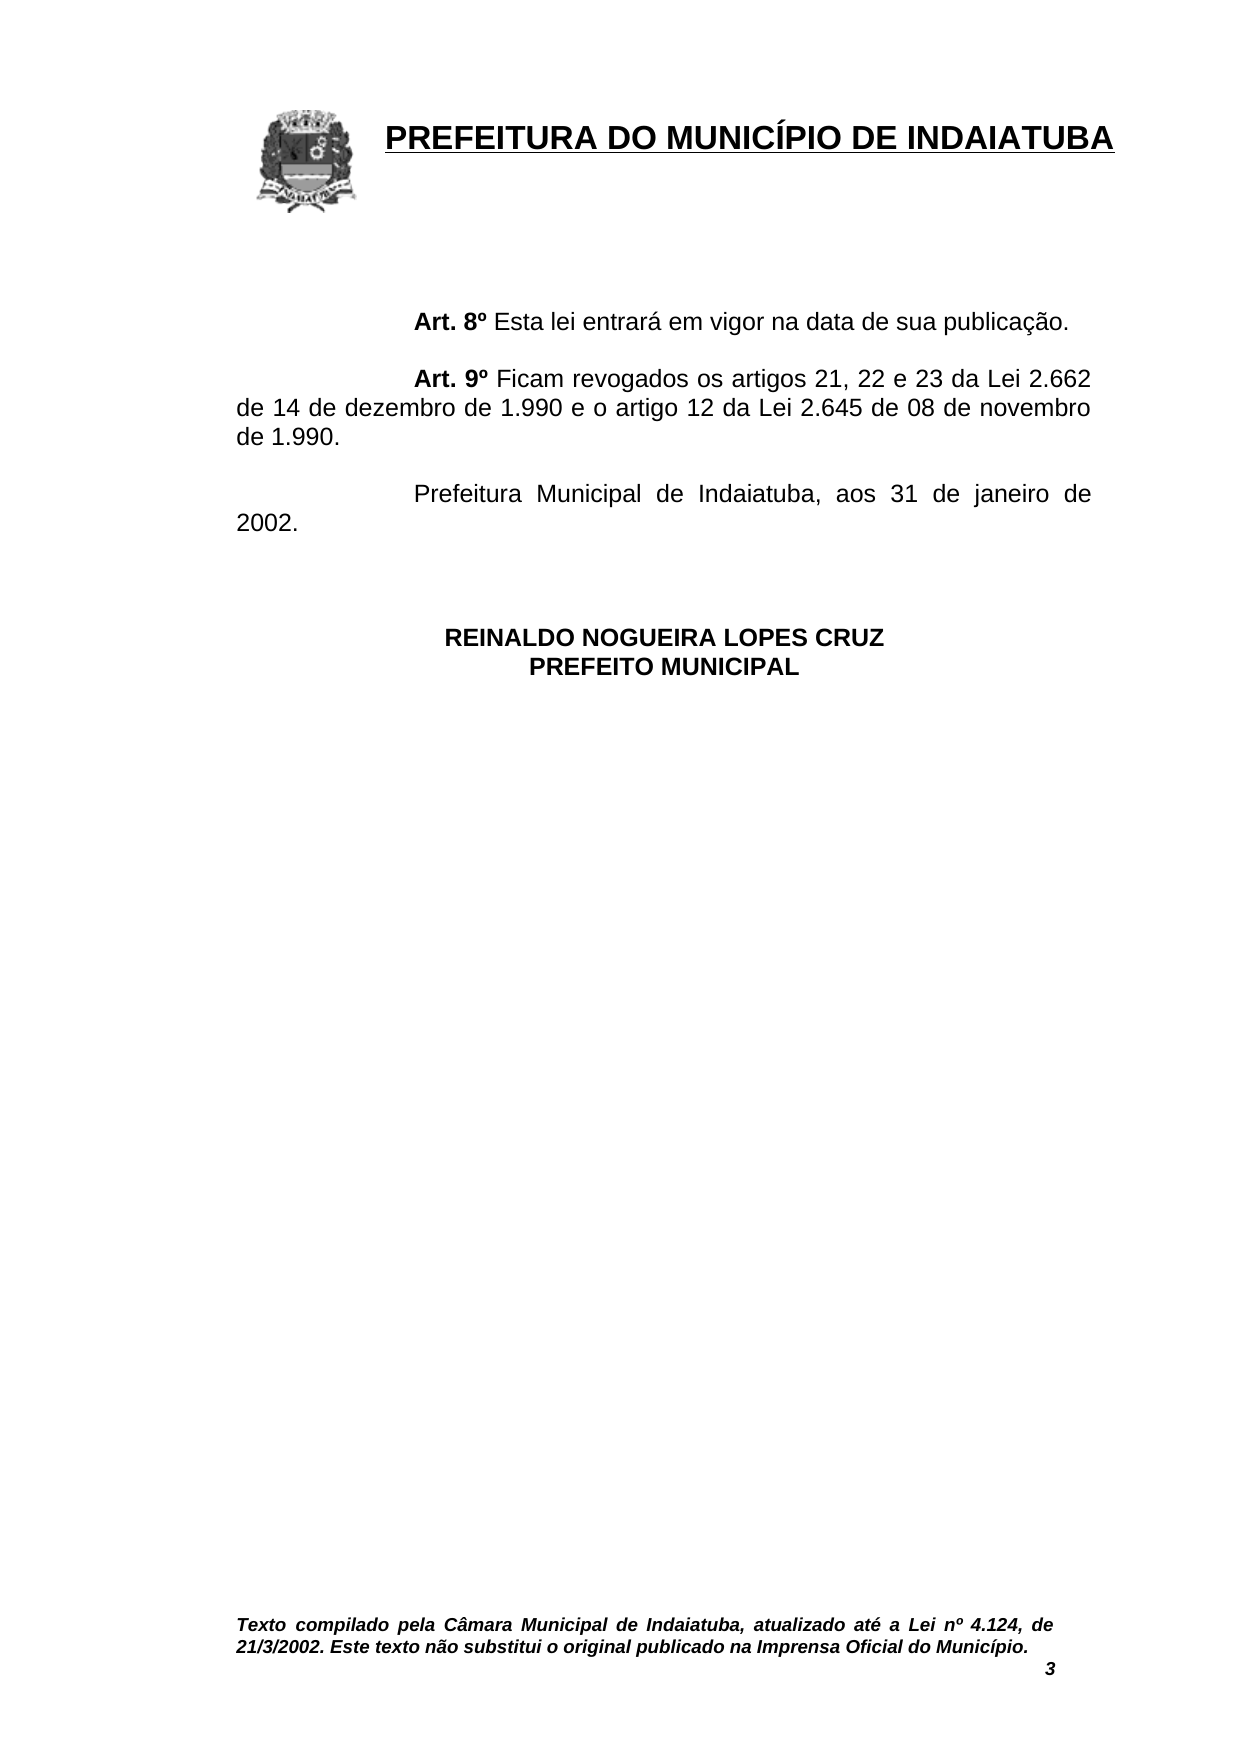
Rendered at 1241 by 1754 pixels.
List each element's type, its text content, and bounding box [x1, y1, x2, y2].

text REINALDO NOGUEIRA LOPES CRUZ [236, 623, 1092, 652]
text Art. 8º Esta lei entrará em vigor na data de sua publicação. [236, 307, 1092, 335]
text Art. 9º Ficam revogados os artigos 21, 22 e 23 da Lei 2.662 de 14 de dezembro de 1.990 e o artigo 12 da Lei 2.645 de 08 de novembro de 1.990. [236, 364, 1092, 450]
text PREFEITO MUNICIPAL [236, 652, 1092, 680]
text Prefeitura Municipal de Indaiatuba, aos 31 de janeiro de 2002. [236, 479, 1092, 537]
